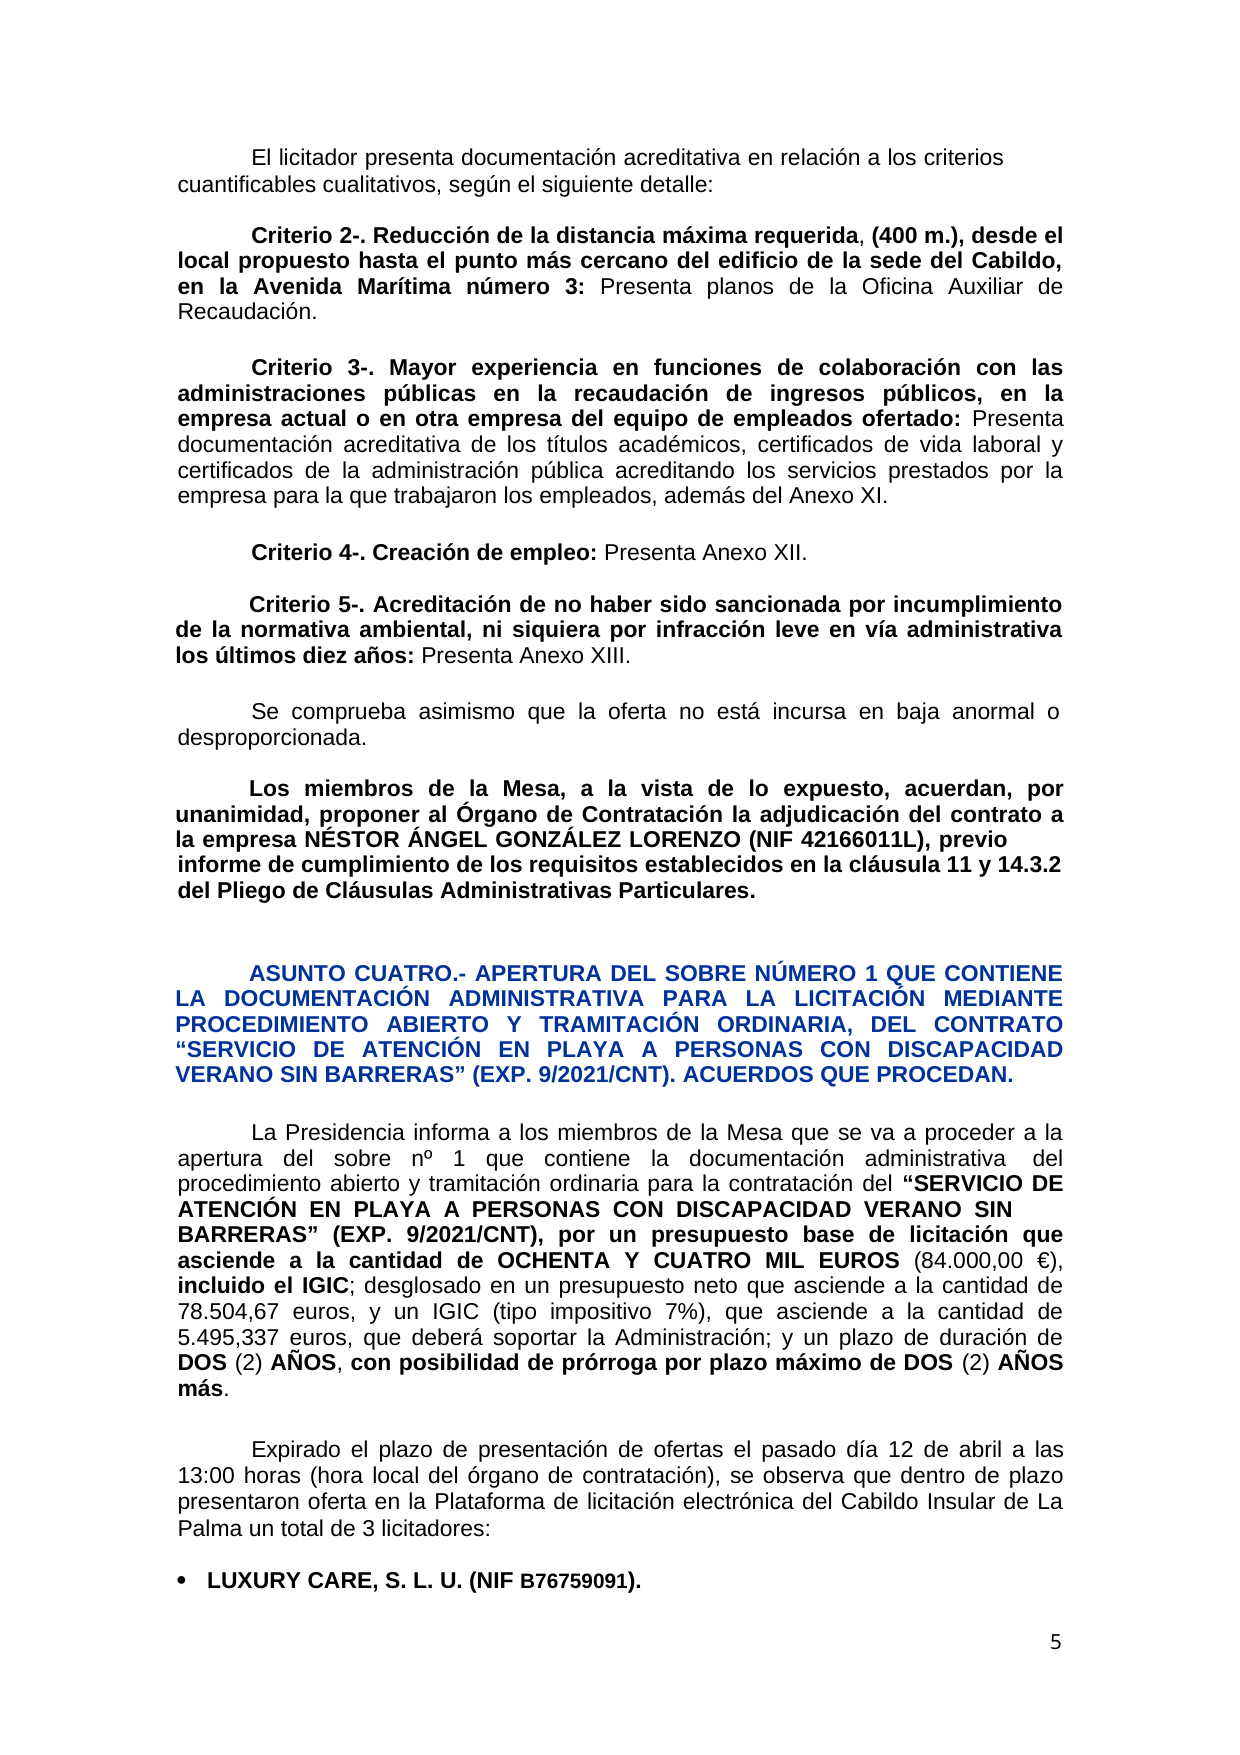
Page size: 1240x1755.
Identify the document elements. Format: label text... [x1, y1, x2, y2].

text Se comprueba asimismo que la oferta no está incursa en baja anormal o desproporcionada. [177, 698, 1065, 750]
text 5 [1050, 1627, 1065, 1654]
text Expirado el plazo de presentación de ofertas el pasado día 12 de abril a las 13:00 horas (hora local del órgano de contratación), se observa que dentro de plazo presentaron oferta en la Plataforma de licitación electrónica del Cabildo Insular de La Palma un total de 3 licitadores: [177, 1436, 1064, 1541]
text informe de cumplimiento de los requisitos establecidos en la cláusula 11 y 14.3.2 del Pliego de Cláusulas Administrativas Particulares. [177, 852, 1065, 903]
text La Presidencia informa a los miembros de la Mesa que se va a proceder a la apertura del sobre nº 1 que contiene la documentación administrativa del procedimiento abierto y tramitación ordinaria para la contratación del “SERVICIO DE ATENCIÓN EN PLAYA A PERSONAS CON DISCAPACIDAD VERANO SIN [177, 1120, 1064, 1222]
list LUXURY CARE, S. L. U. (NIF B76759091). [177, 1567, 644, 1593]
text Los miembros de la Mesa, a la vista de lo expuesto, acuerdan, por unanimidad, proponer al Órgano de Contratación la adjudicación del contrato a la empresa NÉSTOR ÁNGEL GONZÁLEZ LORENZO (NIF 42166011L), previo [175, 777, 1064, 852]
text BARRERAS” (EXP. 9/2021/CNT), por un presupuesto base de licitación que asciende a la cantidad de OCHENTA Y CUATRO MIL EUROS (84.000,00 €), incluido el IGIC; desglosado en un presupuesto neto que asciende a la cantidad de 78.504,67 euros, y un IGIC (tipo impositivo 7%), que asciende a la cantidad de 5.495,337 euros, que deberá soportar la Administración; y un plazo de duración de DOS (2) AÑOS, con posibilidad de prórroga por plazo máximo de DOS (2) AÑOS más. [177, 1222, 1063, 1401]
text Criterio 3-. Mayor experiencia en funciones de colaboración con las administraciones públicas en la recaudación de ingresos públicos, en la empresa actual o en otra empresa del equipo de empleados ofertado: Presenta documentación acreditativa de los títulos académicos, certificados de vida laboral y certificados de la administración pública acreditando los servicios prestados por la empresa para la que trabajaron los empleados, además del Anexo XI. [177, 355, 1063, 508]
text Criterio 2-. Reducción de la distancia máxima requerida, (400 m.), desde el local propuesto hasta el punto más cercano del edificio de la sede del Cabildo, en la Avenida Marítima número 3: Presenta planos de la Oficina Auxiliar de Recaudación. [177, 223, 1063, 324]
text Criterio 4-. Creación de empleo: Presenta Anexo XII. [251, 539, 810, 565]
text Criterio 5-. Acreditación de no haber sido sancionada por incumplimiento de la normativa ambiental, ni siquiera por infracción leve en vía administrativa los últimos diez años: Presenta Anexo XIII. [175, 592, 1064, 668]
text El licitador presenta documentación acreditativa en relación a los criterios cuantificables cualitativos, según el siguiente detalle: [177, 144, 1065, 197]
text ASUNTO CUATRO.- APERTURA DEL SOBRE NÚMERO 1 QUE CONTIENE LA DOCUMENTACIÓN ADMINISTRATIVA PARA LA LICITACIÓN MEDIANTE PROCEDIMIENTO ABIERTO Y TRAMITACIÓN ORDINARIA, DEL CONTRATO “SERVICIO DE ATENCIÓN EN PLAYA A PERSONAS CON DISCAPACIDAD VERANO SIN BARRERAS” (EXP. 9/2021/CNT). ACUERDOS QUE PROCEDAN. [175, 961, 1063, 1088]
